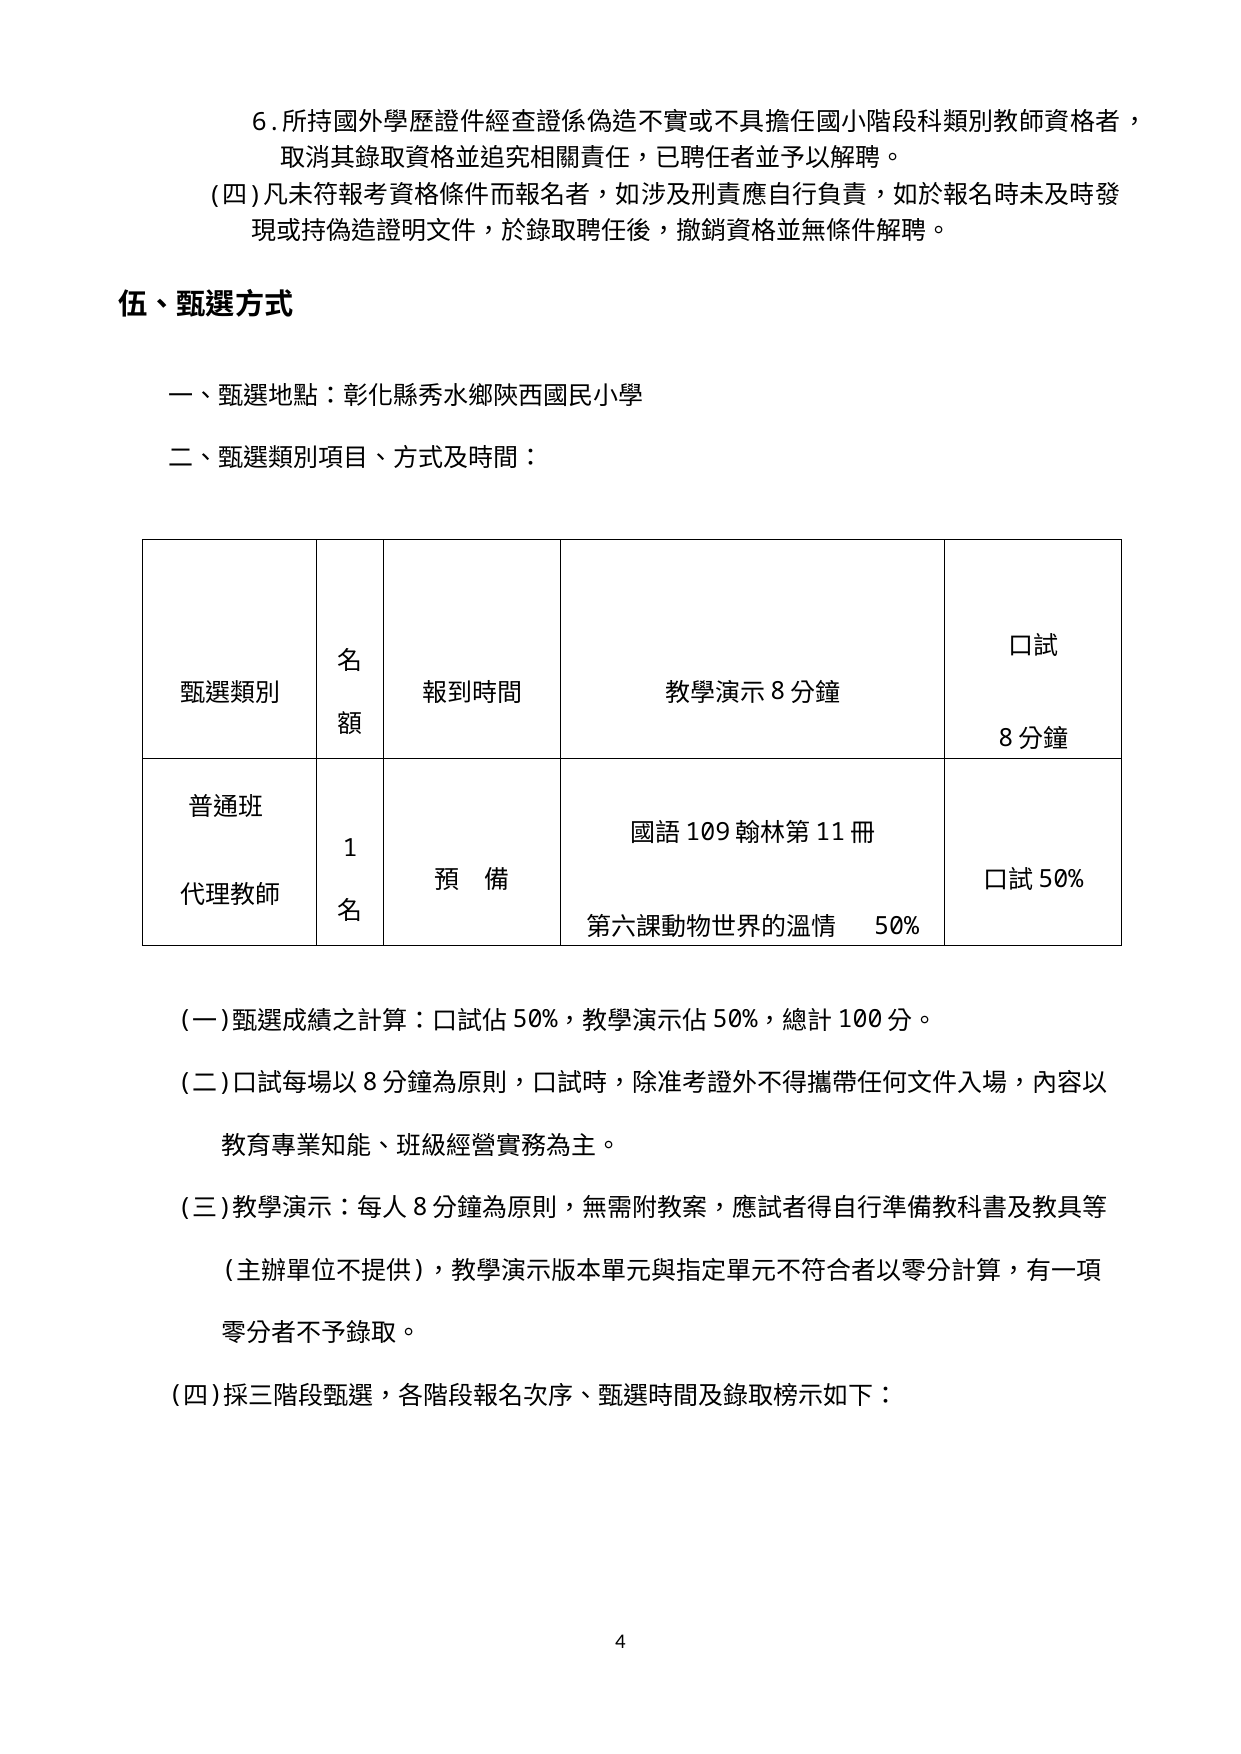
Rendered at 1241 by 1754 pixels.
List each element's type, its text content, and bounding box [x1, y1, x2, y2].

text 一、甄選地點：彰化縣秀水鄉陝西國民小學 [168, 352, 1122, 414]
text 二、甄選類別項目、方式及時間： [168, 414, 1122, 477]
text (三)教學演示：每人8分鐘為原則，無需附教案，應試者得自行準備教科書及教具等(主辦單位不提供)，教學演示版本單元與指定單元不符合者以零分計算，有一項零分者不予錄取。 [162, 1164, 1122, 1352]
table_header 口試 8分鐘 [945, 540, 1121, 758]
table_cell 國語109翰林第11冊 第六課動物世界的溫情 50% [561, 759, 944, 945]
text (四)凡未符報考資格條件而報名者，如涉及刑責應自行負責，如於報名時未及時發現或持偽造證明文件，於錄取聘任後，撤銷資格並無條件解聘。 [192, 174, 1122, 247]
table_cell 預 備 [384, 759, 560, 945]
table_header 教學演示8分鐘 [561, 540, 944, 758]
text (一)甄選成績之計算：口試佔50%，教學演示佔50%，總計100分。 [162, 977, 1122, 1039]
table_header 報到時間 [384, 540, 560, 758]
table_header 甄選類別 [143, 540, 316, 758]
text (四)採三階段甄選，各階段報名次序、甄選時間及錄取榜示如下： [168, 1352, 1122, 1414]
table_header 名額 [317, 540, 383, 758]
text 伍、甄選方式 [118, 281, 1122, 323]
text (二)口試每場以8分鐘為原則，口試時，除准考證外不得攜帶任何文件入場，內容以教育專業知能、班級經營實務為主。 [162, 1039, 1122, 1164]
text 6.所持國外學歷證件經查證係偽造不實或不具擔任國小階段科類別教師資格者，取消其錄取資格並追究相關責任，已聘任者並予以解聘。 [236, 102, 1122, 174]
table_cell 普通班 代理教師 [143, 759, 316, 945]
table_cell 1名 [317, 759, 383, 945]
table_cell 口試50% [945, 759, 1121, 945]
